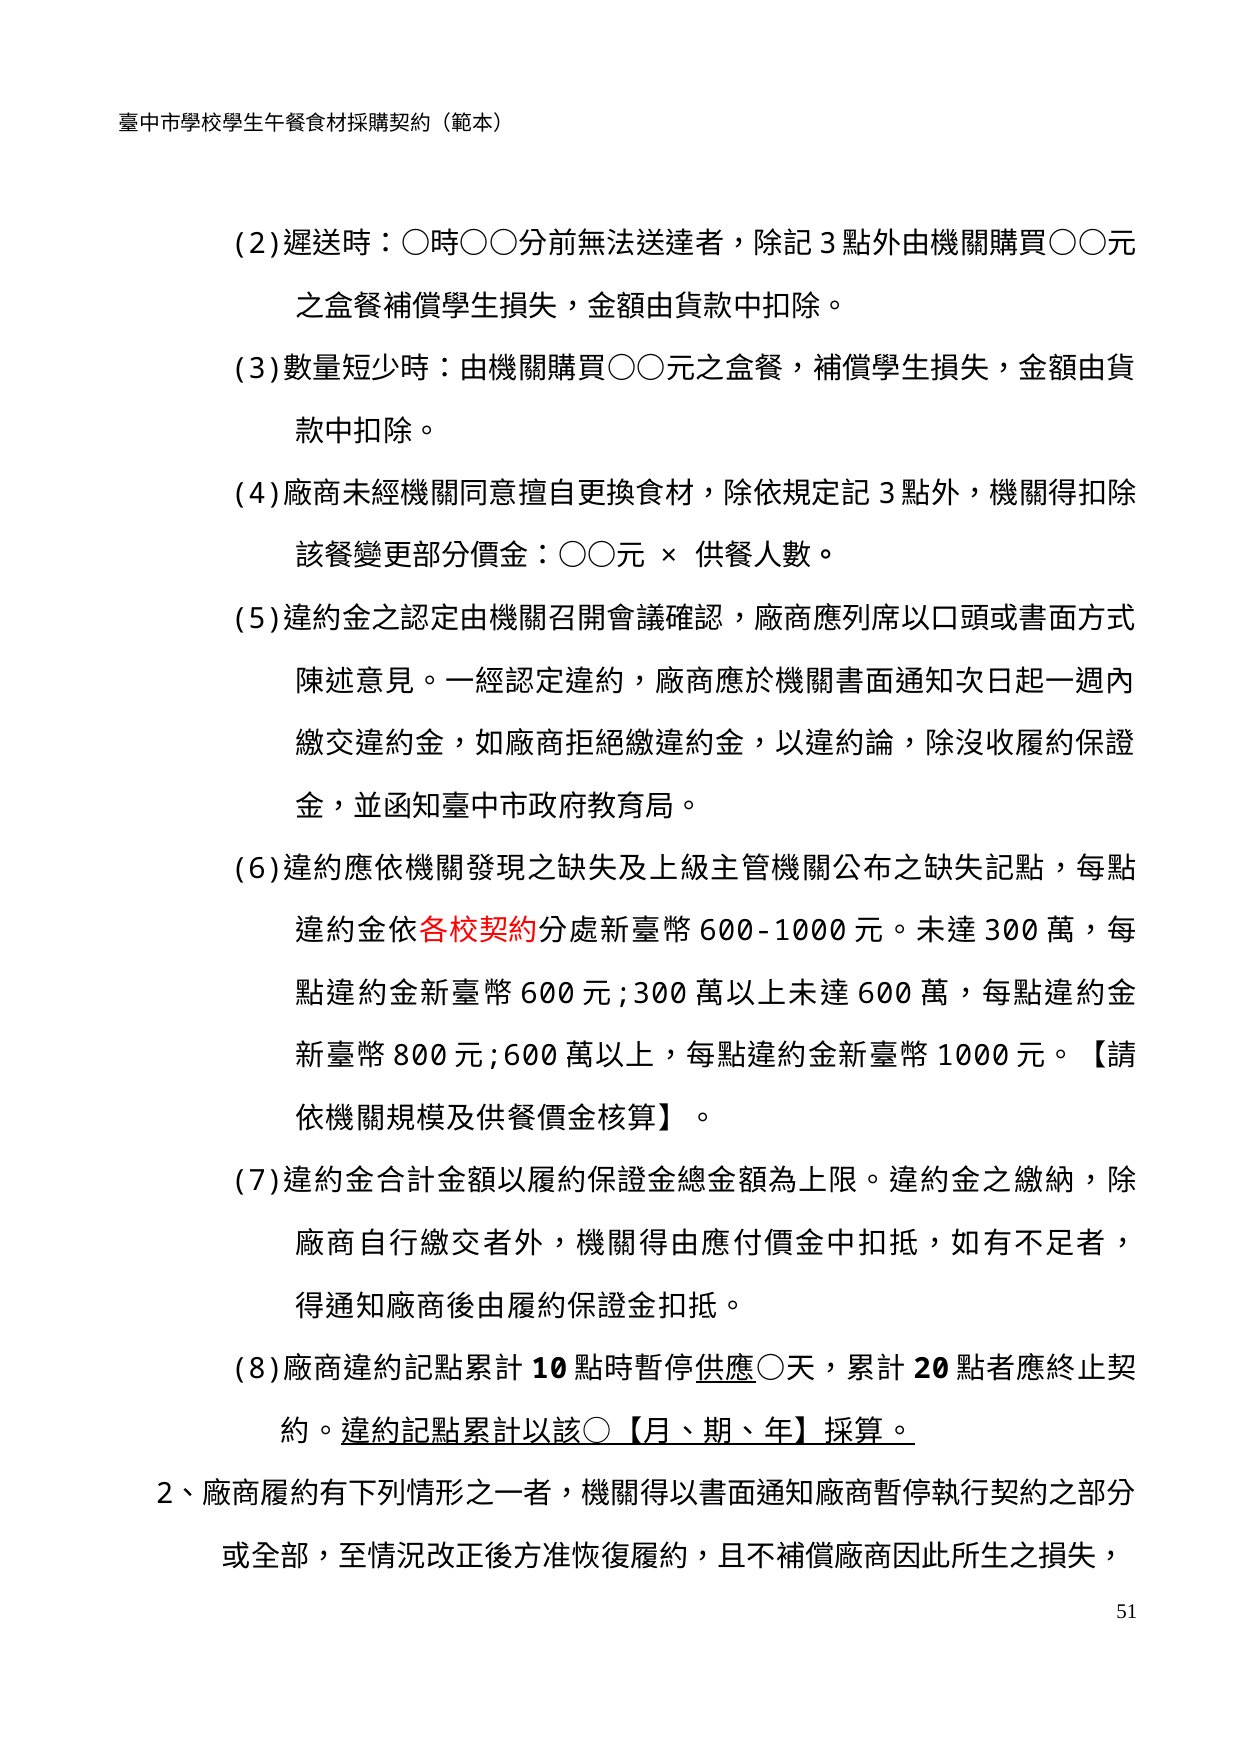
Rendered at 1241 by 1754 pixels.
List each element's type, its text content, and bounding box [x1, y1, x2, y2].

list 違約應依機關發現之缺失及上級主管機關公布之缺失記點，每點違約金依各校契約分處新臺幣600-1000元。未達300萬，每點違約金新臺幣600元;300萬以上未達600萬，每點違約金新臺幣800元;600萬以上，每點違約金新臺幣1000元。【請依機關規模及供餐價金核算】。 [231, 824, 1137, 1137]
list 數量短少時：由機關購買○○元之盒餐，補償學生損失，金額由貨款中扣除。 [231, 324, 1137, 449]
list 廠商未經機關同意擅自更換食材，除依規定記3點外，機關得扣除該餐變更部分價金：○○元 × 供餐人數。 [231, 449, 1137, 574]
list 廠商履約有下列情形之一者，機關得以書面通知廠商暫停執行契約之部分或全部，至情況改正後方准恢復履約，且不補償廠商因此所生之損失， [156, 1449, 1137, 1574]
list 廠商違約記點累計10點時暫停供應○天，累計20點者應終止契約。違約記點累計以該○【月、期、年】採算。 [231, 1324, 1137, 1449]
list 遲送時：○時○○分前無法送達者，除記3點外由機關購買○○元之盒餐補償學生損失，金額由貨款中扣除。 [231, 199, 1137, 324]
list 違約金之認定由機關召開會議確認，廠商應列席以口頭或書面方式陳述意見。一經認定違約，廠商應於機關書面通知次日起一週內繳交違約金，如廠商拒絕繳違約金，以違約論，除沒收履約保證金，並函知臺中市政府教育局。 [231, 574, 1137, 824]
list 違約金合計金額以履約保證金總金額為上限。違約金之繳納，除廠商自行繳交者外，機關得由應付價金中扣抵，如有不足者，得通知廠商後由履約保證金扣抵。 [231, 1137, 1137, 1324]
